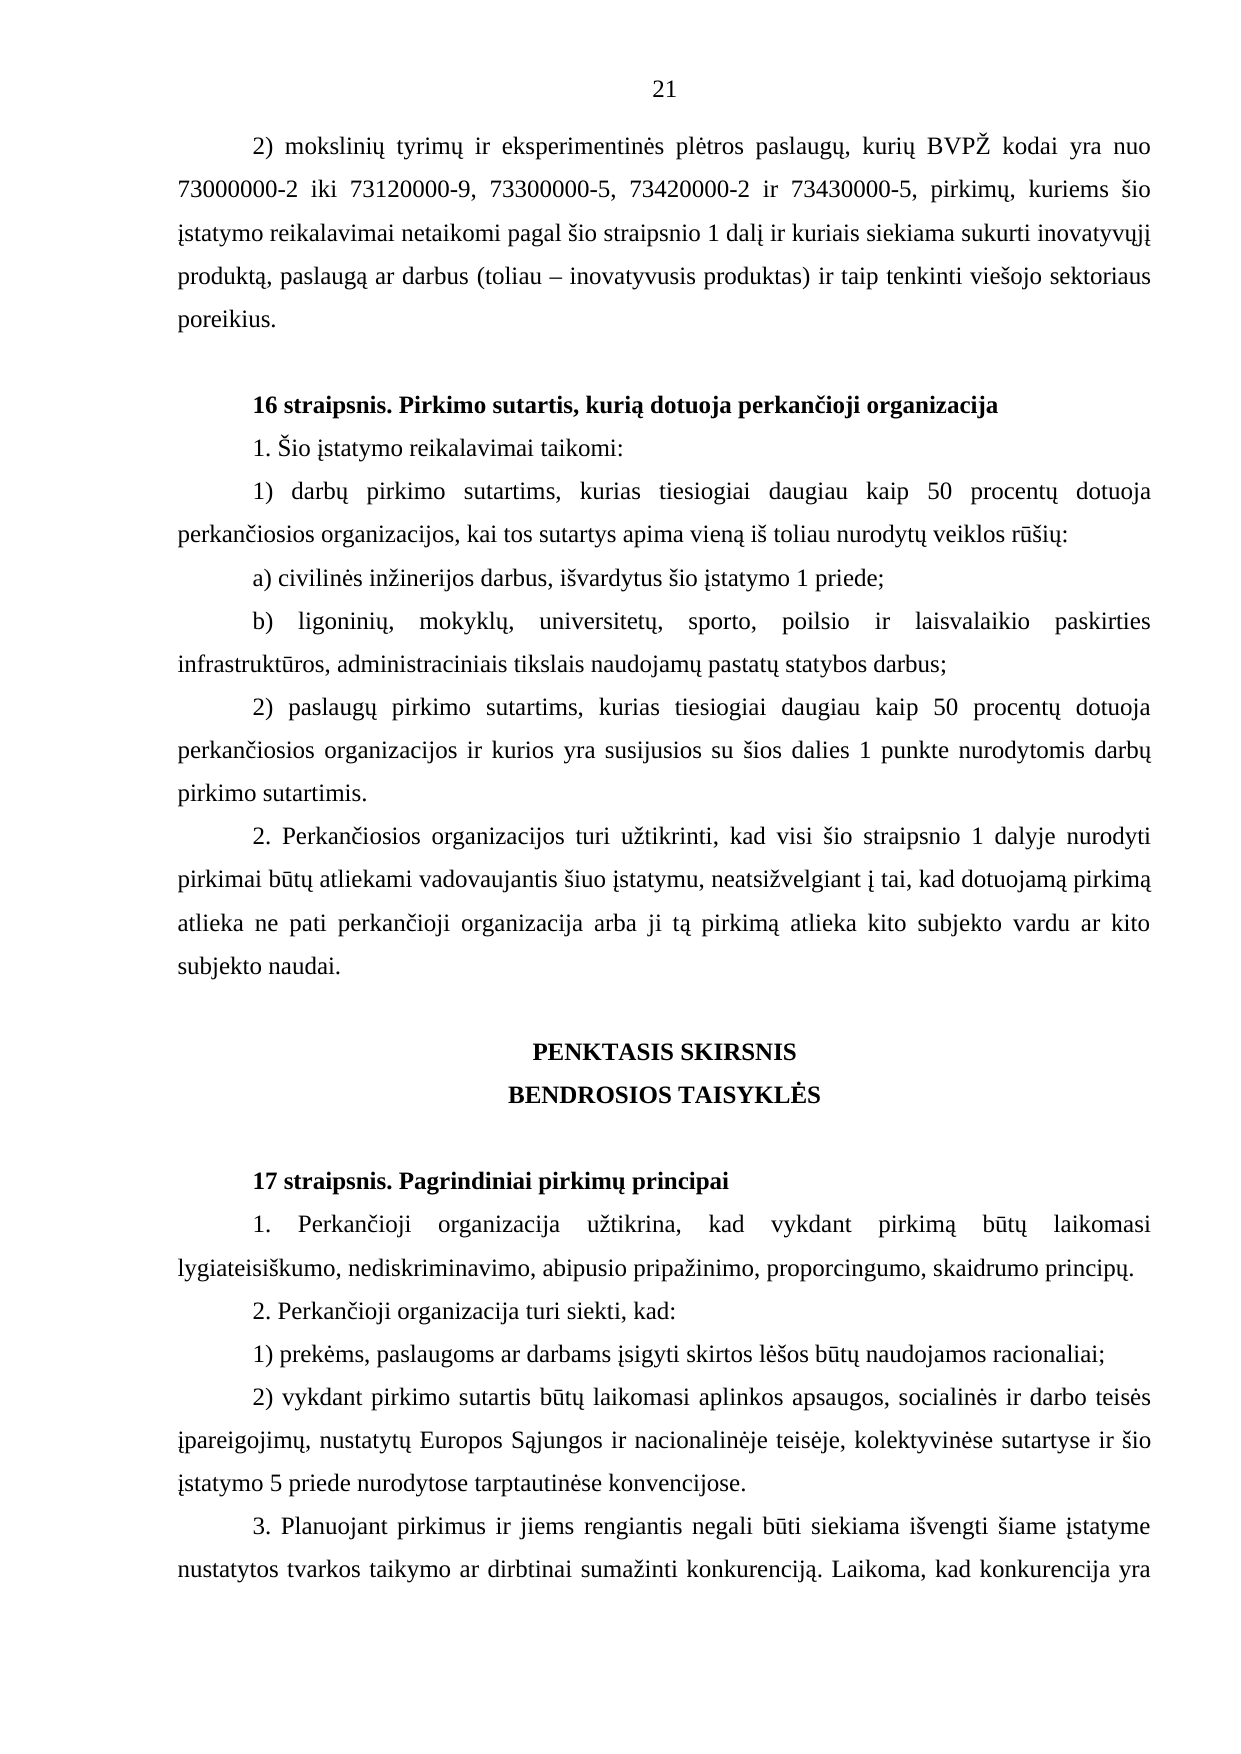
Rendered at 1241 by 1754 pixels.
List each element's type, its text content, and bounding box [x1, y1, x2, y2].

text 3. Planuojant pirkimus ir jiems rengiantis negali būti siekiama išvengti šiame įstatyme nustatytos tvarkos taikymo ar dirbtinai sumažinti konkurenciją. Laikoma, kad konkurencija yra [177, 1511, 1152, 1583]
text BENDROSIOS TAISYKLĖS [177, 1080, 1152, 1109]
text 2) vykdant pirkimo sutartis būtų laikomasi aplinkos apsaugos, socialinės ir darbo teisės įpareigojimų, nustatytų Europos Sąjungos ir nacionalinėje teisėje, kolektyvinėse sutartyse ir šio įstatymo 5 priede nurodytose tarptautinėse konvencijose. [177, 1382, 1152, 1497]
text PENKTASIS SKIRSNIS [177, 1037, 1152, 1066]
text 1. Šio įstatymo reikalavimai taikomi: [177, 433, 1152, 462]
text a) civilinės inžinerijos darbus, išvardytus šio įstatymo 1 priede; [177, 563, 1152, 591]
text b) ligoninių, mokyklų, universitetų, sporto, poilsio ir laisvalaikio paskirties infrastruktūros, administraciniais tikslais naudojamų pastatų statybos darbus; [177, 606, 1152, 678]
text 16 straipsnis. Pirkimo sutartis, kurią dotuoja perkančioji organizacija [177, 390, 1152, 419]
text 17 straipsnis. Pagrindiniai pirkimų principai [177, 1166, 1152, 1195]
text 2. Perkančioji organizacija turi siekti, kad: [177, 1296, 1152, 1324]
text 2) mokslinių tyrimų ir eksperimentinės plėtros paslaugų, kurių BVPŽ kodai yra nuo 73000000-2 iki 73120000-9, 73300000-5, 73420000-2 ir 73430000-5, pirkimų, kuriems šio įstatymo reikalavimai netaikomi pagal šio straipsnio 1 dalį ir kuriais siekiama sukurti inovatyvųjį produktą, paslaugą ar darbus (toliau – inovatyvusis produktas) ir taip tenkinti viešojo sektoriaus poreikius. [177, 131, 1152, 333]
text 1. Perkančioji organizacija užtikrina, kad vykdant pirkimą būtų laikomasi lygiateisiškumo, nediskriminavimo, abipusio pripažinimo, proporcingumo, skaidrumo principų. [177, 1209, 1152, 1281]
text 2. Perkančiosios organizacijos turi užtikrinti, kad visi šio straipsnio 1 dalyje nurodyti pirkimai būtų atliekami vadovaujantis šiuo įstatymu, neatsižvelgiant į tai, kad dotuojamą pirkimą atlieka ne pati perkančioji organizacija arba ji tą pirkimą atlieka kito subjekto vardu ar kito subjekto naudai. [177, 821, 1152, 979]
text 1) darbų pirkimo sutartims, kurias tiesiogiai daugiau kaip 50 procentų dotuoja perkančiosios organizacijos, kai tos sutartys apima vieną iš toliau nurodytų veiklos rūšių: [177, 476, 1152, 548]
text 1) prekėms, paslaugoms ar darbams įsigyti skirtos lėšos būtų naudojamos racionaliai; [177, 1339, 1152, 1368]
text 2) paslaugų pirkimo sutartims, kurias tiesiogiai daugiau kaip 50 procentų dotuoja perkančiosios organizacijos ir kurios yra susijusios su šios dalies 1 punkte nurodytomis darbų pirkimo sutartimis. [177, 692, 1152, 807]
